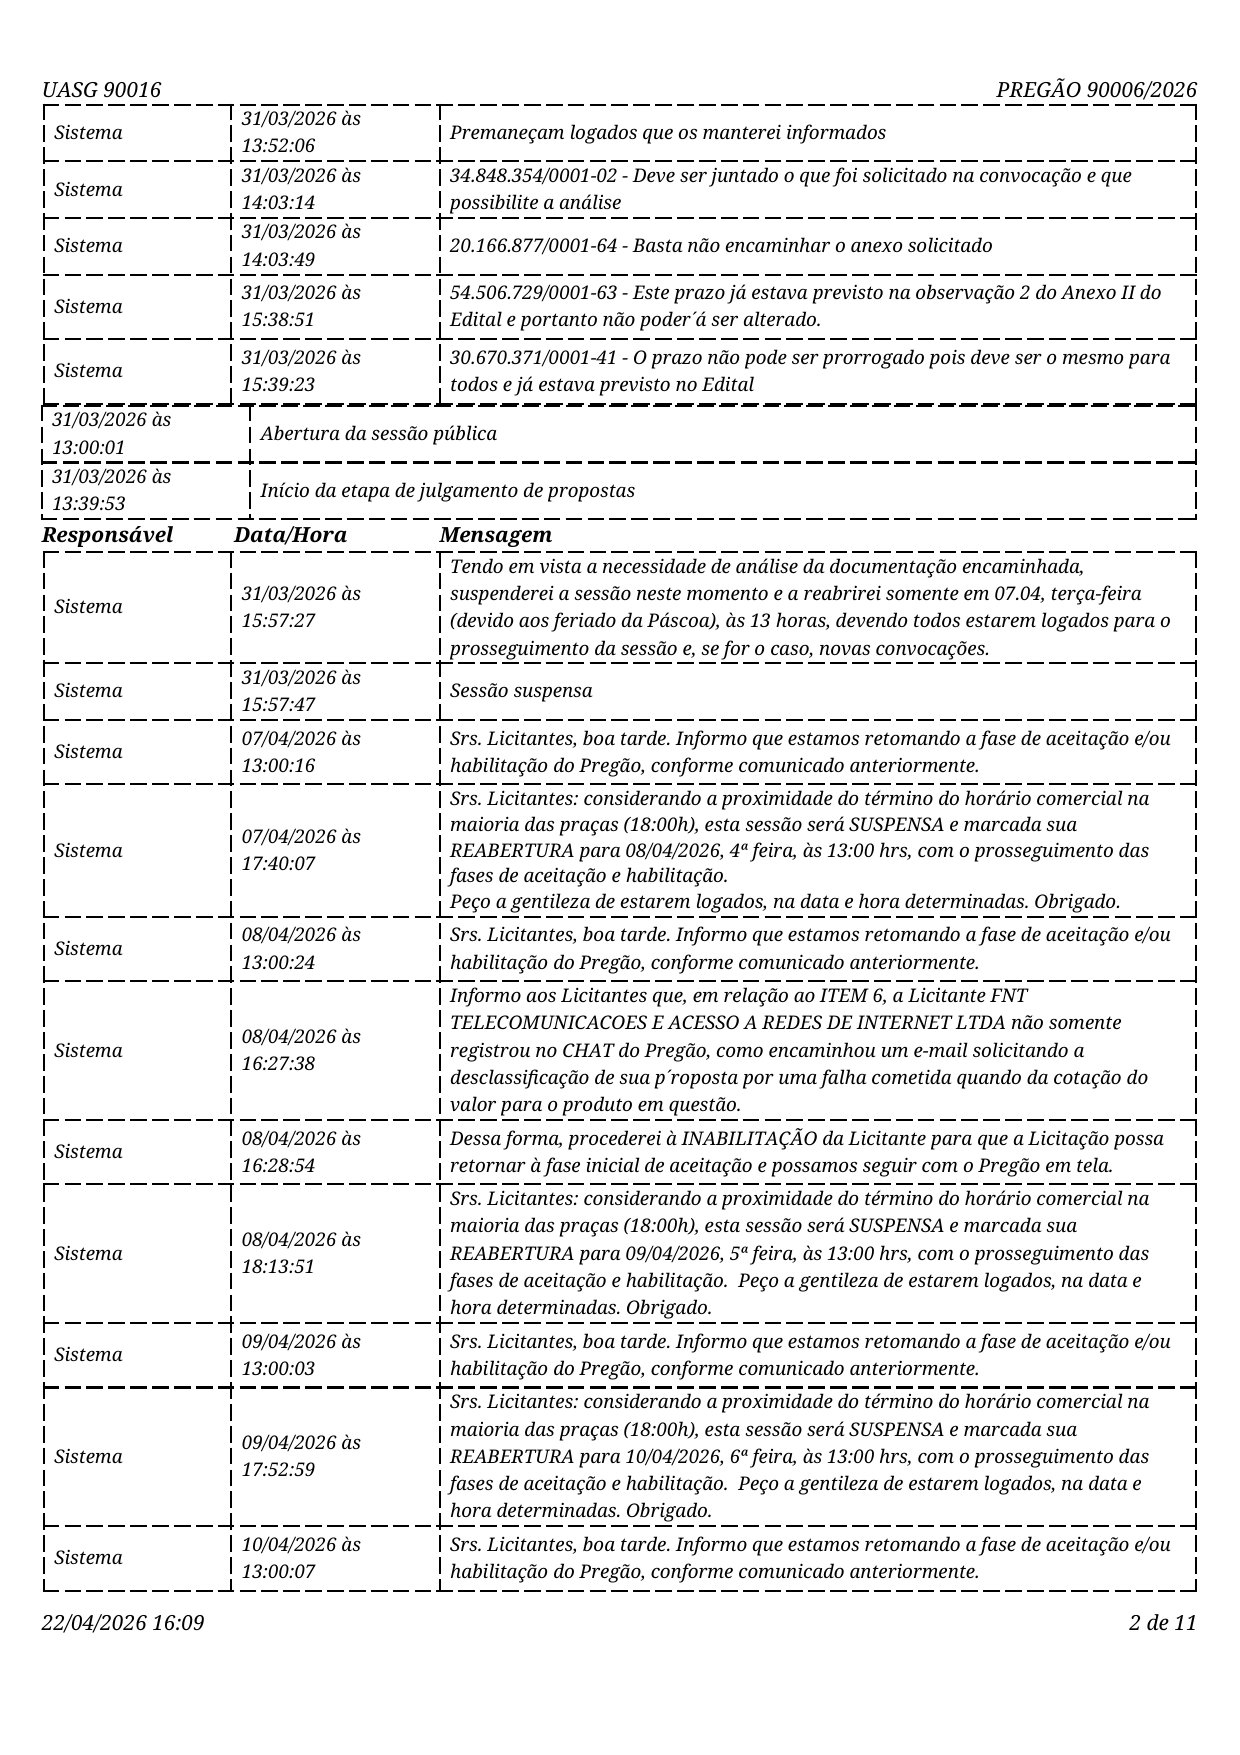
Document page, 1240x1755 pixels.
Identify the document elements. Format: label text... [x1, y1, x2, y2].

table_cell 54.506.729/0001-63 - Este prazo já estava previsto na observação 2 do Anexo II do Edital e portanto não poder´á ser alterado. [440, 274, 1196, 338]
table_cell Sistema [44, 1183, 231, 1322]
table_cell Sistema [44, 980, 231, 1119]
table_cell Sistema [44, 662, 231, 719]
table_cell Sistema [44, 1525, 231, 1589]
table_cell Premaneçam logados que os manterei informados [440, 104, 1196, 160]
table_cell Dessa forma, procederei à INABILITAÇÃO da Licitante para que a Licitação possa retornar à fase inicial de aceitação e possamos seguir com o Pregão em tela. [440, 1119, 1196, 1183]
table_header 31/03/2026 às 15:57:27 [231, 551, 439, 662]
table_cell 31/03/2026 às 14:03:14 [231, 160, 439, 217]
table_cell Sistema [44, 274, 231, 338]
table_cell 07/04/2026 às 17:40:07 [231, 783, 439, 916]
table_cell Sistema [44, 1322, 231, 1386]
table_cell 08/04/2026 às 16:28:54 [231, 1119, 439, 1183]
table_cell 31/03/2026 às 15:57:47 [231, 662, 439, 719]
text Responsável Data/Hora Mensagem [42, 520, 1200, 548]
table_cell 31/03/2026 às 14:03:49 [231, 217, 439, 273]
table_cell Srs. Licitantes: considerando a proximidade do término do horário comercial na maioria das praças (18:00h), esta sessão será SUSPENSA e marcada sua REABERTURA para 10/04/2026, 6ª feira, às 13:00 hrs, com o prosseguimento das fases de aceitação e habilitação. Peço a gentileza de estarem logados, na data e hora determinadas. Obrigado. [440, 1386, 1196, 1525]
table_cell 31/03/2026 às 15:38:51 [231, 274, 439, 338]
table_cell 07/04/2026 às 13:00:16 [231, 719, 439, 783]
table_cell Sistema [44, 104, 231, 160]
table_cell 08/04/2026 às 16:27:38 [231, 980, 439, 1119]
table_header 31/03/2026 às 13:00:01 [42, 405, 250, 461]
table_cell Sessão suspensa [440, 662, 1196, 719]
table_cell Sistema [44, 1386, 231, 1525]
table_cell 34.848.354/0001-02 - Deve ser juntado o que foi solicitado na convocação e que possibilite a análise [440, 160, 1196, 217]
table_cell 09/04/2026 às 13:00:03 [231, 1322, 439, 1386]
table_cell 09/04/2026 às 17:52:59 [231, 1386, 439, 1525]
table_cell 08/04/2026 às 13:00:24 [231, 916, 439, 980]
table_cell 31/03/2026 às 13:52:06 [231, 104, 439, 160]
table_header Tendo em vista a necessidade de análise da documentação encaminhada, suspenderei a sessão neste momento e a reabrirei somente em 07.04, terça-feira (devido aos feriado da Páscoa), às 13 horas, devendo todos estarem logados para o prosseguimento da sessão e, se for o caso, novas convocações. [440, 551, 1196, 662]
table_cell Informo aos Licitantes que, em relação ao ITEM 6, a Licitante FNT TELECOMUNICACOES E ACESSO A REDES DE INTERNET LTDA não somente registrou no CHAT do Pregão, como encaminhou um e-mail solicitando a desclassificação de sua p´roposta por uma falha cometida quando da cotação do valor para o produto em questão. [440, 980, 1196, 1119]
table_cell Sistema [44, 1119, 231, 1183]
table_cell 31/03/2026 às 13:39:53 [42, 461, 250, 518]
table_cell Srs. Licitantes, boa tarde. Informo que estamos retomando a fase de aceitação e/ou habilitação do Pregão, conforme comunicado anteriormente. [440, 1322, 1196, 1386]
table_cell Srs. Licitantes, boa tarde. Informo que estamos retomando a fase de aceitação e/ou habilitação do Pregão, conforme comunicado anteriormente. [440, 916, 1196, 980]
table_header Sistema [44, 551, 231, 662]
table_header Abertura da sessão pública [250, 405, 1196, 461]
table_cell 30.670.371/0001-41 - O prazo não pode ser prorrogado pois deve ser o mesmo para todos e já estava previsto no Edital [440, 338, 1196, 403]
table_cell Início da etapa de julgamento de propostas [250, 461, 1196, 518]
table_cell Sistema [44, 783, 231, 916]
table_cell Sistema [44, 217, 231, 273]
table_cell Srs. Licitantes: considerando a proximidade do término do horário comercial na maioria das praças (18:00h), esta sessão será SUSPENSA e marcada sua REABERTURA para 09/04/2026, 5ª feira, às 13:00 hrs, com o prosseguimento das fases de aceitação e habilitação. Peço a gentileza de estarem logados, na data e hora determinadas. Obrigado. [440, 1183, 1196, 1322]
table_cell Srs. Licitantes: considerando a proximidade do término do horário comercial na maioria das praças (18:00h), esta sessão será SUSPENSA e marcada sua REABERTURA para 08/04/2026, 4ª feira, às 13:00 hrs, com o prosseguimento das fases de aceitação e habilitação. Peço a gentileza de estarem logados, na data e hora determinadas. Obrigado. [440, 783, 1196, 916]
table_cell Sistema [44, 719, 231, 783]
table_cell Srs. Licitantes, boa tarde. Informo que estamos retomando a fase de aceitação e/ou habilitação do Pregão, conforme comunicado anteriormente. [440, 719, 1196, 783]
table_cell 10/04/2026 às 13:00:07 [231, 1525, 439, 1589]
table_cell 20.166.877/0001-64 - Basta não encaminhar o anexo solicitado [440, 217, 1196, 273]
table_cell Srs. Licitantes, boa tarde. Informo que estamos retomando a fase de aceitação e/ou habilitação do Pregão, conforme comunicado anteriormente. [440, 1525, 1196, 1589]
table_cell Sistema [44, 160, 231, 217]
table_cell 08/04/2026 às 18:13:51 [231, 1183, 439, 1322]
table_cell 31/03/2026 às 15:39:23 [231, 338, 439, 403]
table_cell Sistema [44, 916, 231, 980]
table_cell Sistema [44, 338, 231, 403]
